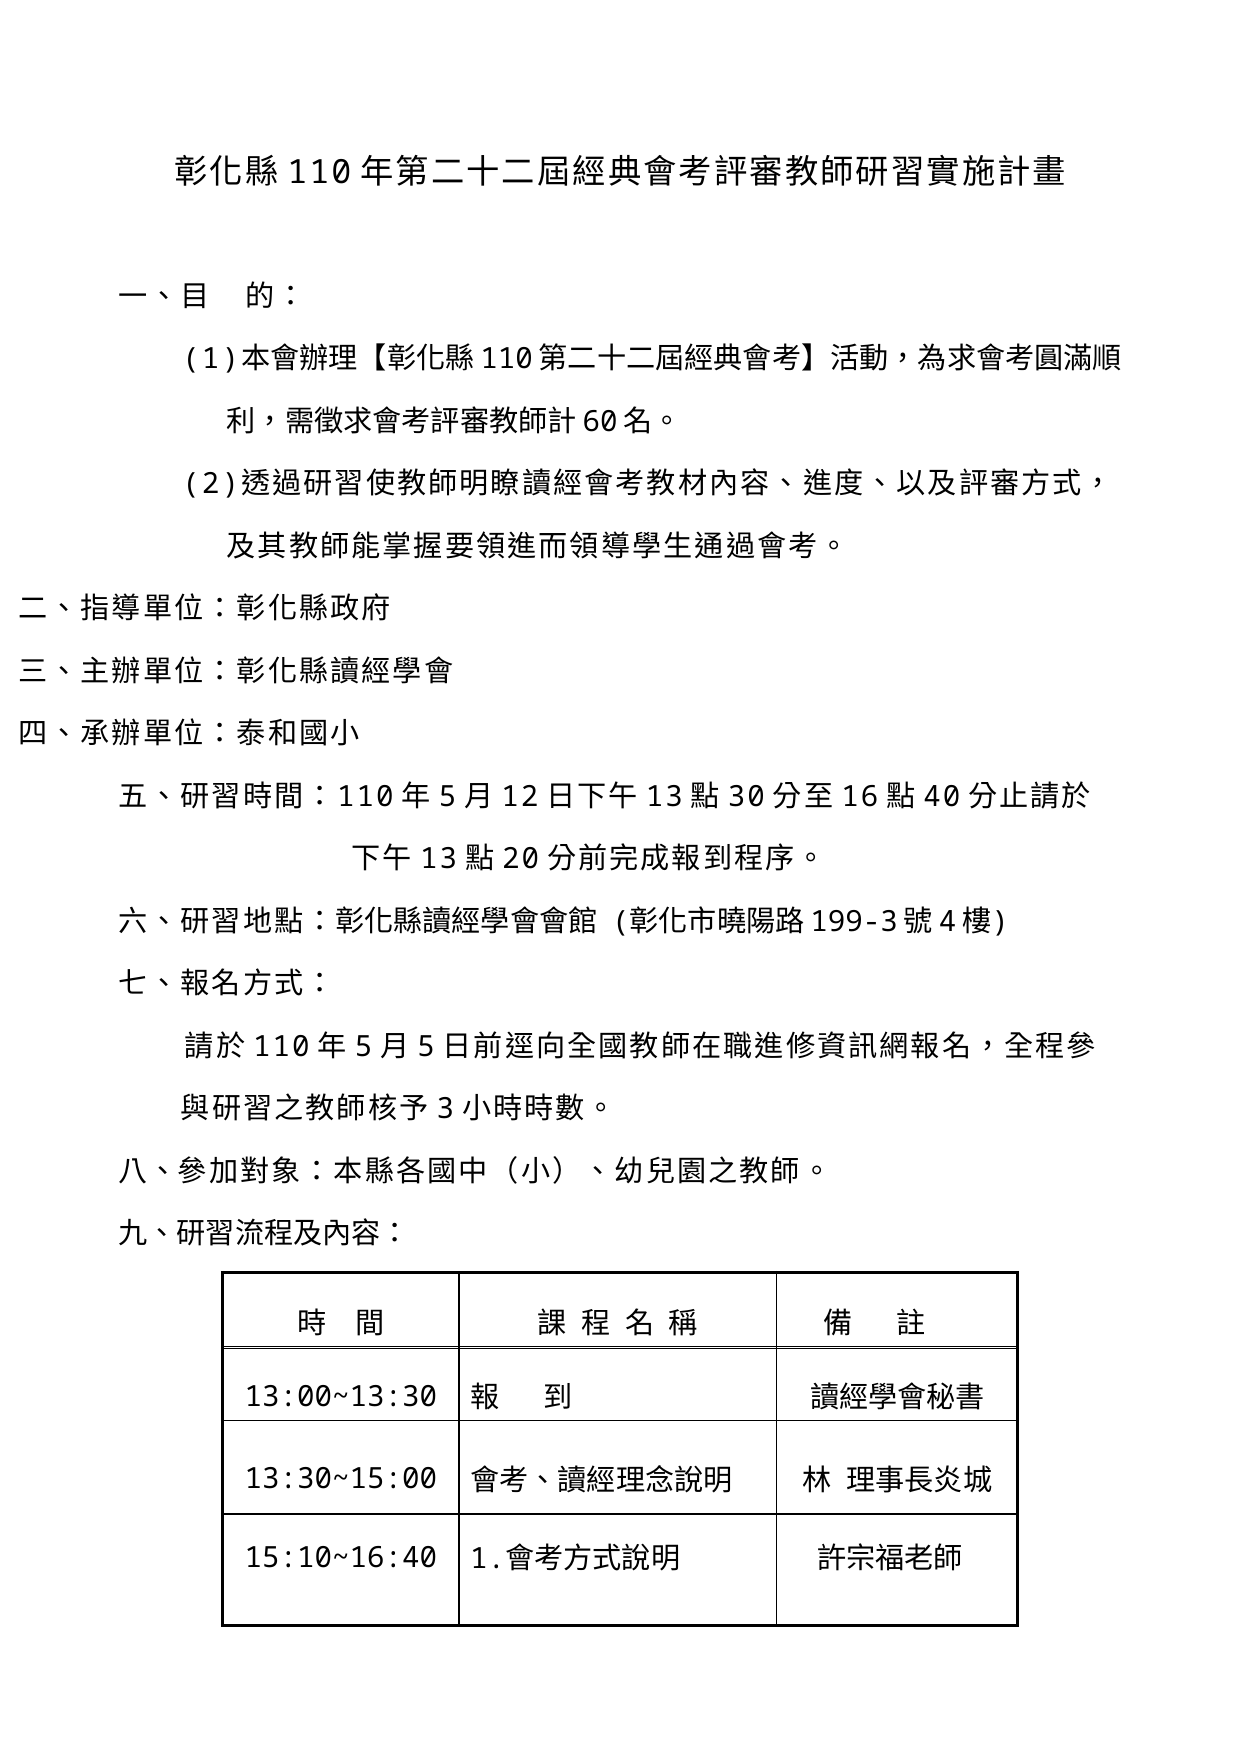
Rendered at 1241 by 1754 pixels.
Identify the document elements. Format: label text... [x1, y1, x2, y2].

table_cell 會考、讀經理念說明 [460, 1421, 776, 1513]
text 八、參加對象：本縣各國中（小）、幼兒園之教師。 [118, 1127, 1122, 1189]
text 四、承辦單位：泰和國小 [18, 689, 1122, 752]
text 五、研習時間：110年5月12日下午13點30分至16點40分止請於下午13點20分前完成報到程序。 [118, 752, 1122, 877]
table_cell 13:00~13:30 [224, 1349, 458, 1419]
table_cell 1.會考方式說明 [460, 1515, 776, 1624]
text 九、研習流程及內容： [118, 1189, 1122, 1252]
text (2)透過研習使教師明瞭讀經會考教材內容、進度、以及評審方式，及其教師能掌握要領進而領導學生通過會考。 [143, 439, 1122, 564]
text 彰化縣110年第二十二屆經典會考評審教師研習實施計畫 [118, 127, 1122, 189]
text 一、目 的： [118, 252, 1122, 314]
text 二、指導單位：彰化縣政府 [18, 564, 1122, 627]
table_cell 報 到 [460, 1349, 776, 1419]
table_header 備 註 [777, 1274, 1016, 1346]
table_cell 許宗福老師 [777, 1515, 1016, 1624]
table_cell 13:30~15:00 [224, 1421, 458, 1513]
table_header 課 程 名 稱 [460, 1274, 776, 1346]
text (1)本會辦理【彰化縣110第二十二屆經典會考】活動，為求會考圓滿順利，需徵求會考評審教師計60名。 [143, 314, 1122, 439]
text 六、研習地點：彰化縣讀經學會會館 (彰化市曉陽路199-3號4樓) [118, 877, 1122, 939]
text 三、主辦單位：彰化縣讀經學會 [18, 627, 1122, 689]
table_cell 讀經學會秘書 [777, 1349, 1016, 1419]
table_cell 15:10~16:40 [224, 1515, 458, 1624]
table_cell 林 理事長炎城 [777, 1421, 1016, 1513]
table_header 時 間 [224, 1274, 458, 1346]
text 七、報名方式： [118, 939, 1122, 1002]
text 請於110年5月5日前逕向全國教師在職進修資訊網報名，全程參與研習之教師核予3小時時數。 [181, 1002, 1122, 1127]
